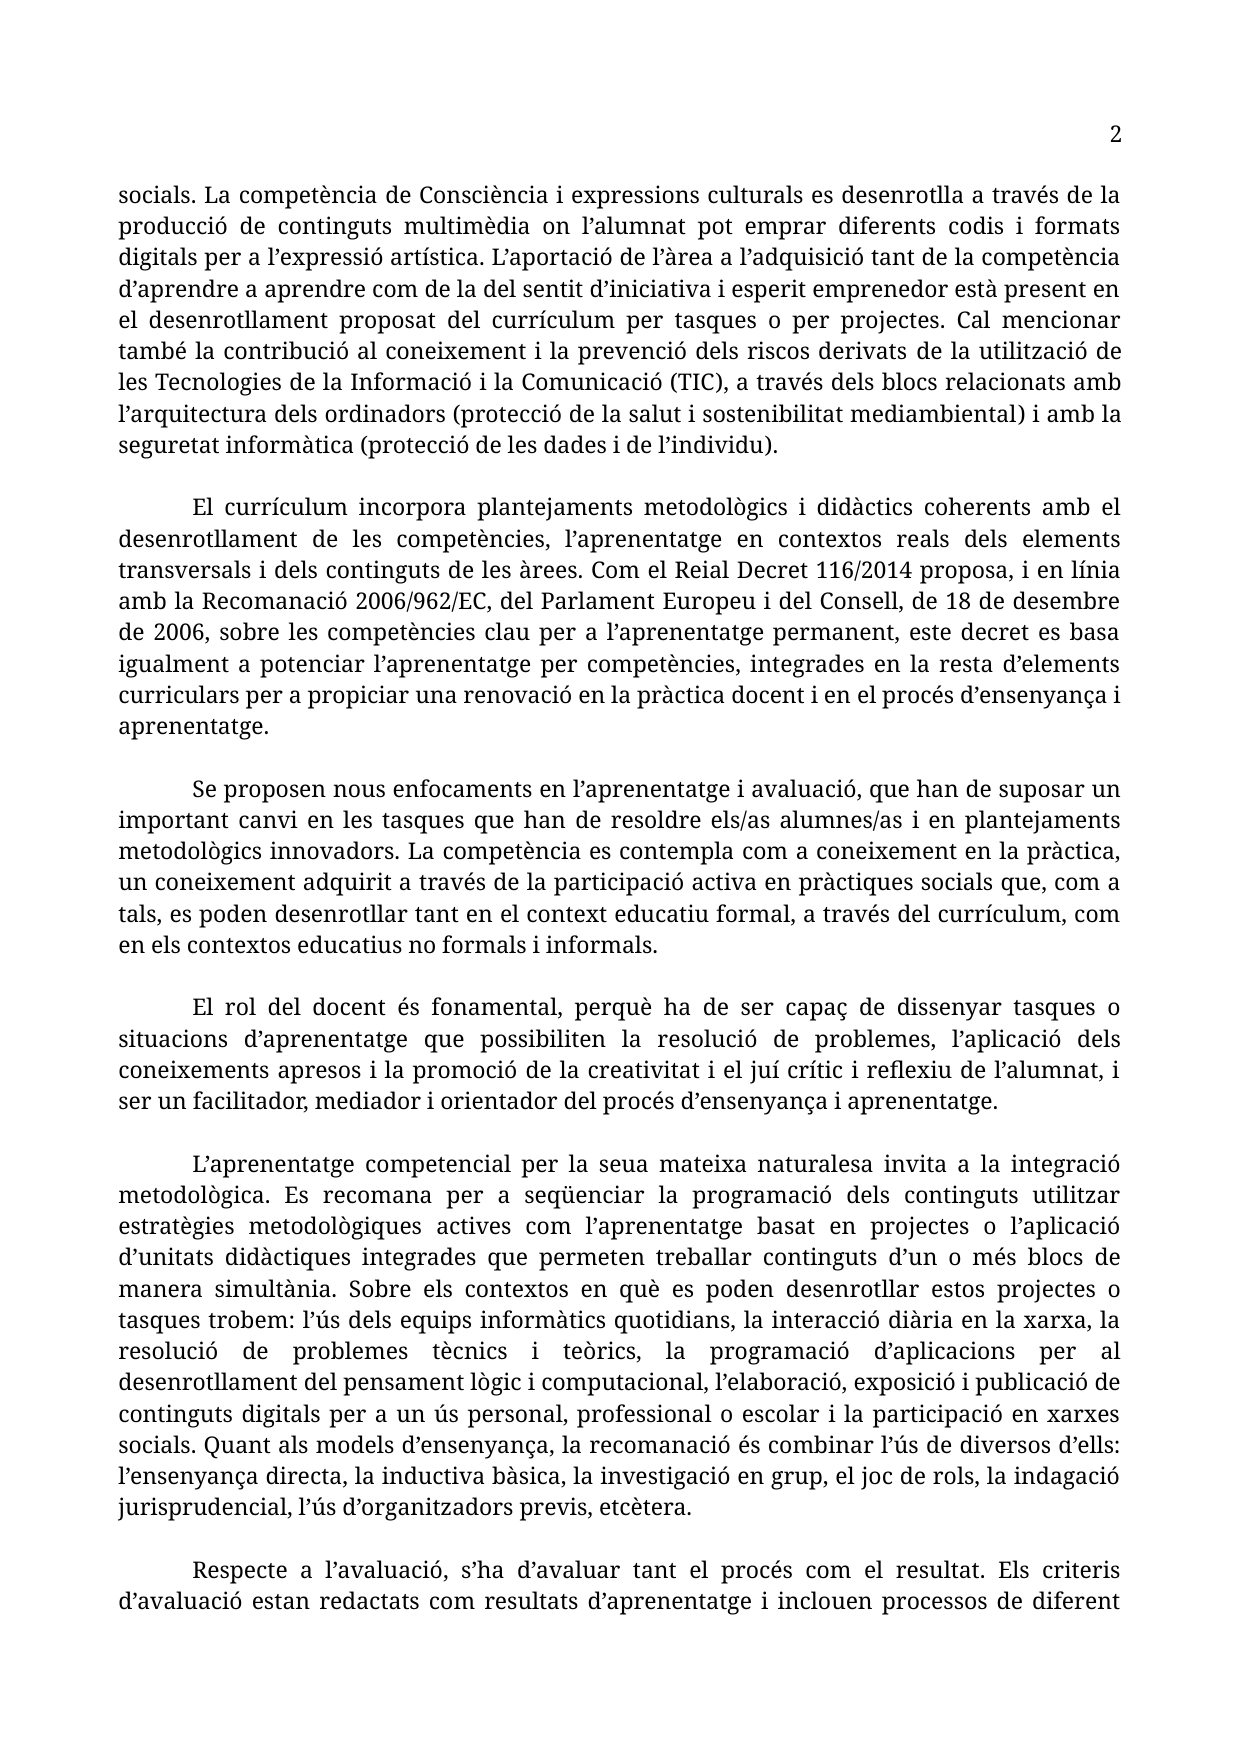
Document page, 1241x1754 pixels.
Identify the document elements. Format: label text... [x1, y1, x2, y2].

text Se proposen nous enfocaments en l’aprenentatge i avaluació, que han de suposar un important canvi en les tasques que han de resoldre els/as alumnes/as i en plantejaments metodològics innovadors. La competència es contempla com a coneixement en la pràctica, un coneixement adquirit a través de la participació activa en pràctiques socials que, com a tals, es poden desenrotllar tant en el context educatiu formal, a través del currículum, com en els contextos educatius no formals i informals. [118, 773, 1122, 960]
text L’aprenentatge competencial per la seua mateixa naturalesa invita a la integració metodològica. Es recomana per a seqüenciar la programació dels continguts utilitzar estratègies metodològiques actives com l’aprenentatge basat en projectes o l’aplicació d’unitats didàctiques integrades que permeten treballar continguts d’un o més blocs de manera simultània. Sobre els contextos en què es poden desenrotllar estos projectes o tasques trobem: l’ús dels equips informàtics quotidians, la interacció diària en la xarxa, la resolució de problemes tècnics i teòrics, la programació d’aplicacions per al desenrotllament del pensament lògic i computacional, l’elaboració, exposició i publicació de continguts digitals per a un ús personal, professional o escolar i la participació en xarxes socials. Quant als models d’ensenyança, la recomanació és combinar l’ús de diversos d’ells: l’ensenyança directa, la inductiva bàsica, la investigació en grup, el joc de rols, la indagació jurisprudencial, l’ús d’organitzadors previs, etcètera. [118, 1148, 1122, 1523]
text El rol del docent és fonamental, perquè ha de ser capaç de dissenyar tasques o situacions d’aprenentatge que possibiliten la resolució de problemes, l’aplicació dels coneixements apresos i la promoció de la creativitat i el juí crític i reflexiu de l’alumnat, i ser un facilitador, mediador i orientador del procés d’ensenyança i aprenentatge. [118, 991, 1122, 1116]
text socials. La competència de Consciència i expressions culturals es desenrotlla a través de la producció de continguts multimèdia on l’alumnat pot emprar diferents codis i formats digitals per a l’expressió artística. L’aportació de l’àrea a l’adquisició tant de la competència d’aprendre a aprendre com de la del sentit d’iniciativa i esperit emprenedor està present en el desenrotllament proposat del currículum per tasques o per projectes. Cal mencionar també la contribució al coneixement i la prevenció dels riscos derivats de la utilització de les Tecnologies de la Informació i la Comunicació (TIC), a través dels blocs relacionats amb l’arquitectura dels ordinadors (protecció de la salut i sostenibilitat mediambiental) i amb la seguretat informàtica (protecció de les dades i de l’individu). [118, 179, 1122, 460]
text El currículum incorpora plantejaments metodològics i didàctics coherents amb el desenrotllament de les competències, l’aprenentatge en contextos reals dels elements transversals i dels continguts de les àrees. Com el Reial Decret 116/2014 proposa, i en línia amb la Recomanació 2006/962/EC, del Parlament Europeu i del Consell, de 18 de desembre de 2006, sobre les competències clau per a l’aprenentatge permanent, este decret es basa igualment a potenciar l’aprenentatge per competències, integrades en la resta d’elements curriculars per a propiciar una renovació en la pràctica docent i en el procés d’ensenyança i aprenentatge. [118, 491, 1122, 741]
text Respecte a l’avaluació, s’ha d’avaluar tant el procés com el resultat. Els criteris d’avaluació estan redactats com resultats d’aprenentatge i inclouen processos de diferent [118, 1554, 1122, 1616]
